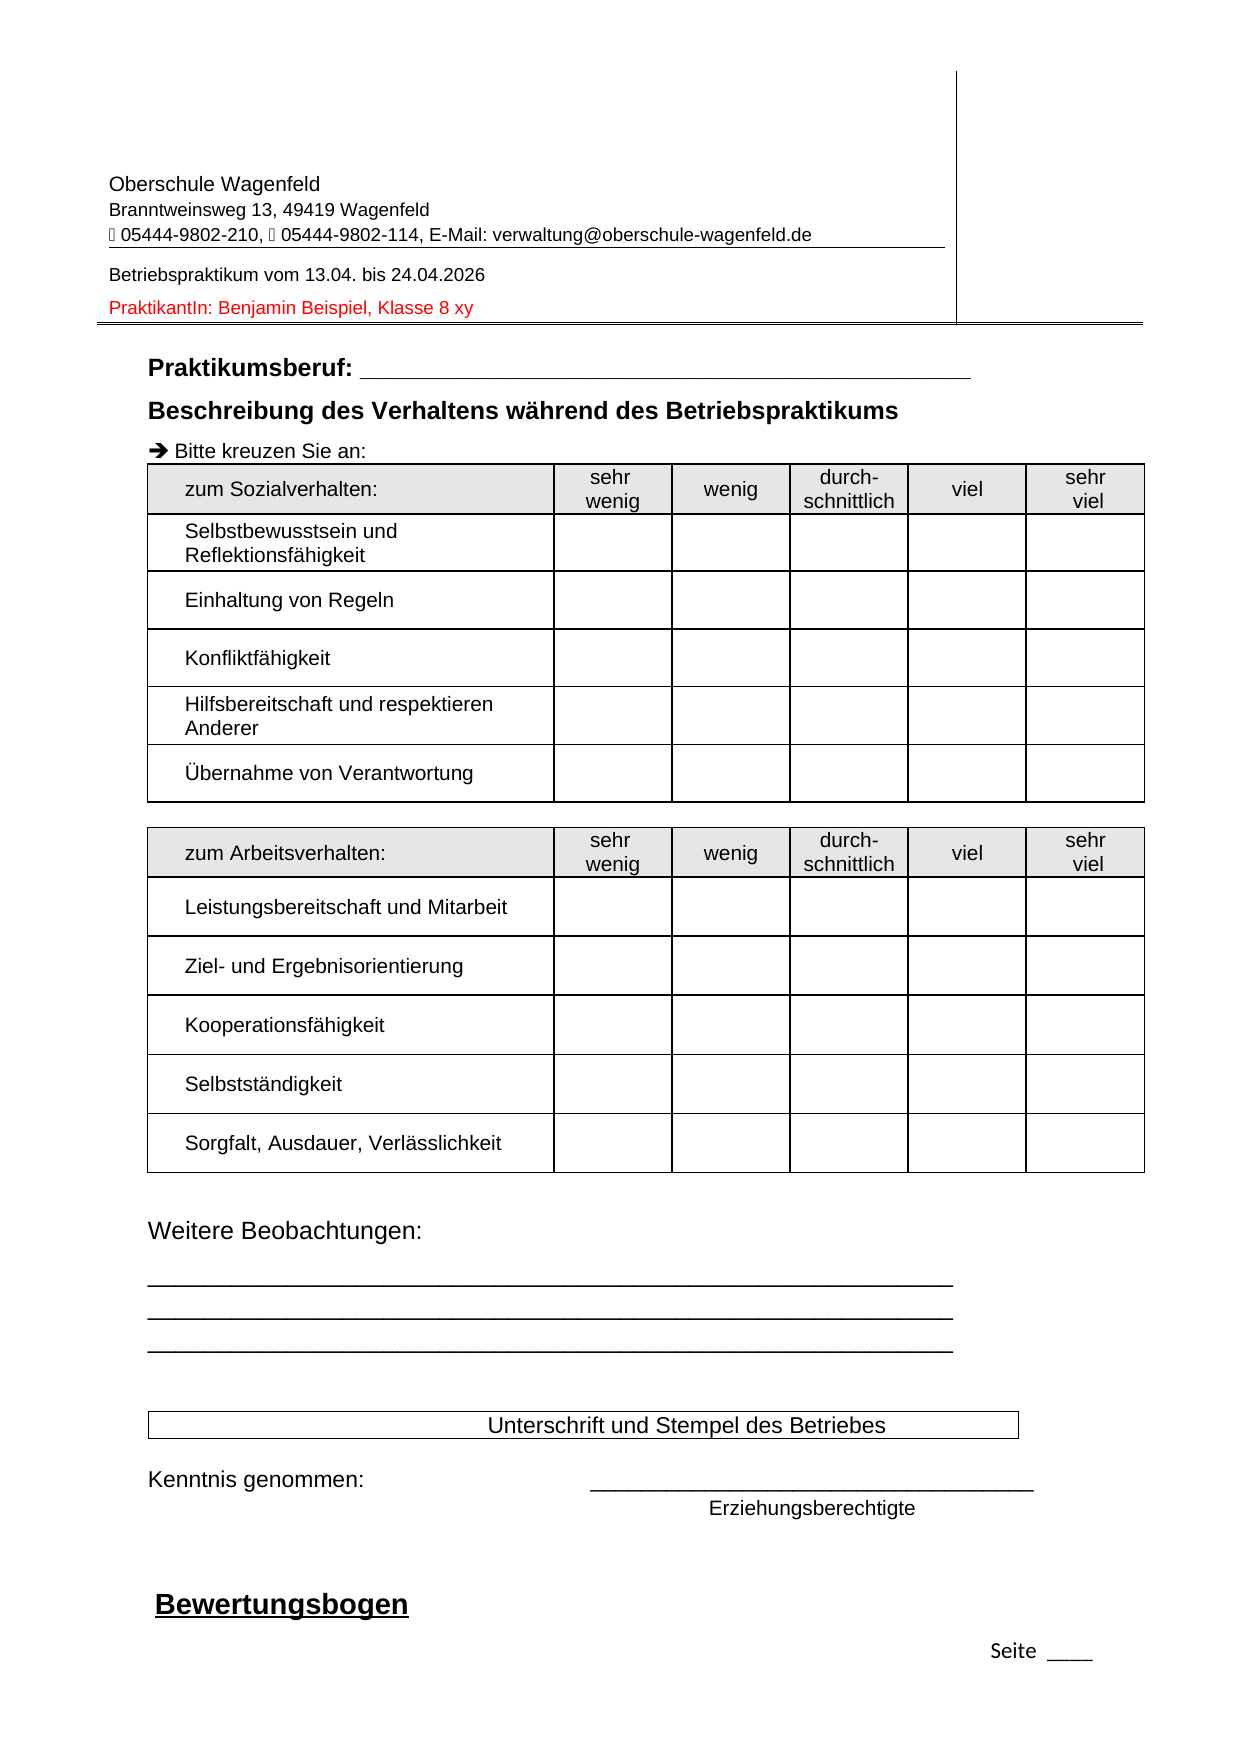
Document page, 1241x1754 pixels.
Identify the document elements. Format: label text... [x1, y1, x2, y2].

text Beschreibung des Verhaltens während des Betriebspraktikums [148, 396, 1093, 425]
table_cell [909, 878, 1025, 935]
text Praktikumsberuf: ____________________________________________ [148, 353, 1093, 382]
table_cell [1027, 1055, 1144, 1112]
text Unterschrift und Stempel des Betriebes [149, 1412, 1018, 1438]
table_cell [673, 937, 789, 994]
text ______________________________________________________________________________________________________________________________________________________________________________ [148, 1259, 960, 1354]
table_cell [909, 687, 1025, 743]
table_header wenig [673, 465, 789, 513]
table_cell Kooperationsfähigkeit [148, 996, 553, 1053]
table_cell [555, 630, 671, 686]
table_cell [909, 745, 1025, 801]
table_cell [909, 1055, 1025, 1112]
table_cell Ziel- und Ergebnisorientierung [148, 937, 553, 994]
text  Bitte kreuzen Sie an: [148, 439, 1093, 463]
table_cell [673, 1114, 789, 1172]
table_header durch-schnittlich [791, 828, 907, 876]
table_cell [555, 937, 671, 994]
table_header viel [909, 465, 1025, 513]
table_cell [909, 1114, 1025, 1172]
table_cell [555, 515, 671, 570]
table_cell [791, 572, 907, 628]
table_cell [673, 630, 789, 686]
table_cell [909, 630, 1025, 686]
table_header durch-schnittlich [791, 465, 907, 513]
table_cell [673, 745, 789, 801]
table_cell [909, 572, 1025, 628]
table_cell [791, 878, 907, 935]
table_cell Einhaltung von Regeln [148, 572, 553, 628]
table_header sehr wenig [555, 465, 671, 513]
table_cell [673, 996, 789, 1053]
table_cell [555, 1055, 671, 1112]
table_cell [909, 937, 1025, 994]
table_cell [1027, 630, 1144, 686]
table_cell [555, 1114, 671, 1172]
table_cell [555, 878, 671, 935]
table_cell [791, 515, 907, 570]
text Kenntnis genommen: [148, 1466, 1093, 1492]
table_cell [555, 572, 671, 628]
table_cell [909, 996, 1025, 1053]
table_header zum Arbeitsverhalten: [148, 828, 553, 876]
table_cell [1027, 572, 1144, 628]
table_cell Leistungsbereitschaft und Mitarbeit [148, 878, 553, 935]
table_cell Übernahme von Verantwortung [148, 745, 553, 801]
table_header sehr viel [1027, 465, 1144, 513]
table_cell Sorgfalt, Ausdauer, Verlässlichkeit [148, 1114, 553, 1172]
text Bewertungsbogen [154, 1587, 1093, 1621]
table_cell [1027, 996, 1144, 1053]
table_cell Konfliktfähigkeit [148, 630, 553, 686]
table_cell [791, 937, 907, 994]
table_cell [555, 745, 671, 801]
table_cell [673, 1055, 789, 1112]
table_cell Selbstständigkeit [148, 1055, 553, 1112]
table_cell [791, 745, 907, 801]
table_cell [791, 996, 907, 1053]
table_cell [791, 687, 907, 743]
table_header wenig [673, 828, 789, 876]
table_cell [1027, 878, 1144, 935]
table_cell [673, 572, 789, 628]
table_cell Selbstbewusstsein und Reflektionsfähigkeit [148, 515, 553, 570]
text Erziehungsberechtigte [148, 1492, 1093, 1521]
table_cell [1027, 515, 1144, 570]
table_cell Hilfsbereitschaft und respektieren Anderer [148, 687, 553, 743]
table_cell [791, 630, 907, 686]
table_cell [673, 687, 789, 743]
table_cell [1027, 687, 1144, 743]
table_cell [555, 996, 671, 1053]
text Weitere Beobachtungen: [148, 1216, 960, 1245]
table_header viel [909, 828, 1025, 876]
table_cell [673, 515, 789, 570]
table_cell [1027, 745, 1144, 801]
table_cell [791, 1114, 907, 1172]
table_header sehr wenig [555, 828, 671, 876]
table_cell [791, 1055, 907, 1112]
table_header sehr viel [1027, 828, 1144, 876]
table_cell [555, 687, 671, 743]
table_header zum Sozialverhalten: [148, 465, 553, 513]
table_cell [1027, 937, 1144, 994]
table_cell [909, 515, 1025, 570]
table_cell [673, 878, 789, 935]
table_cell [1027, 1114, 1144, 1172]
